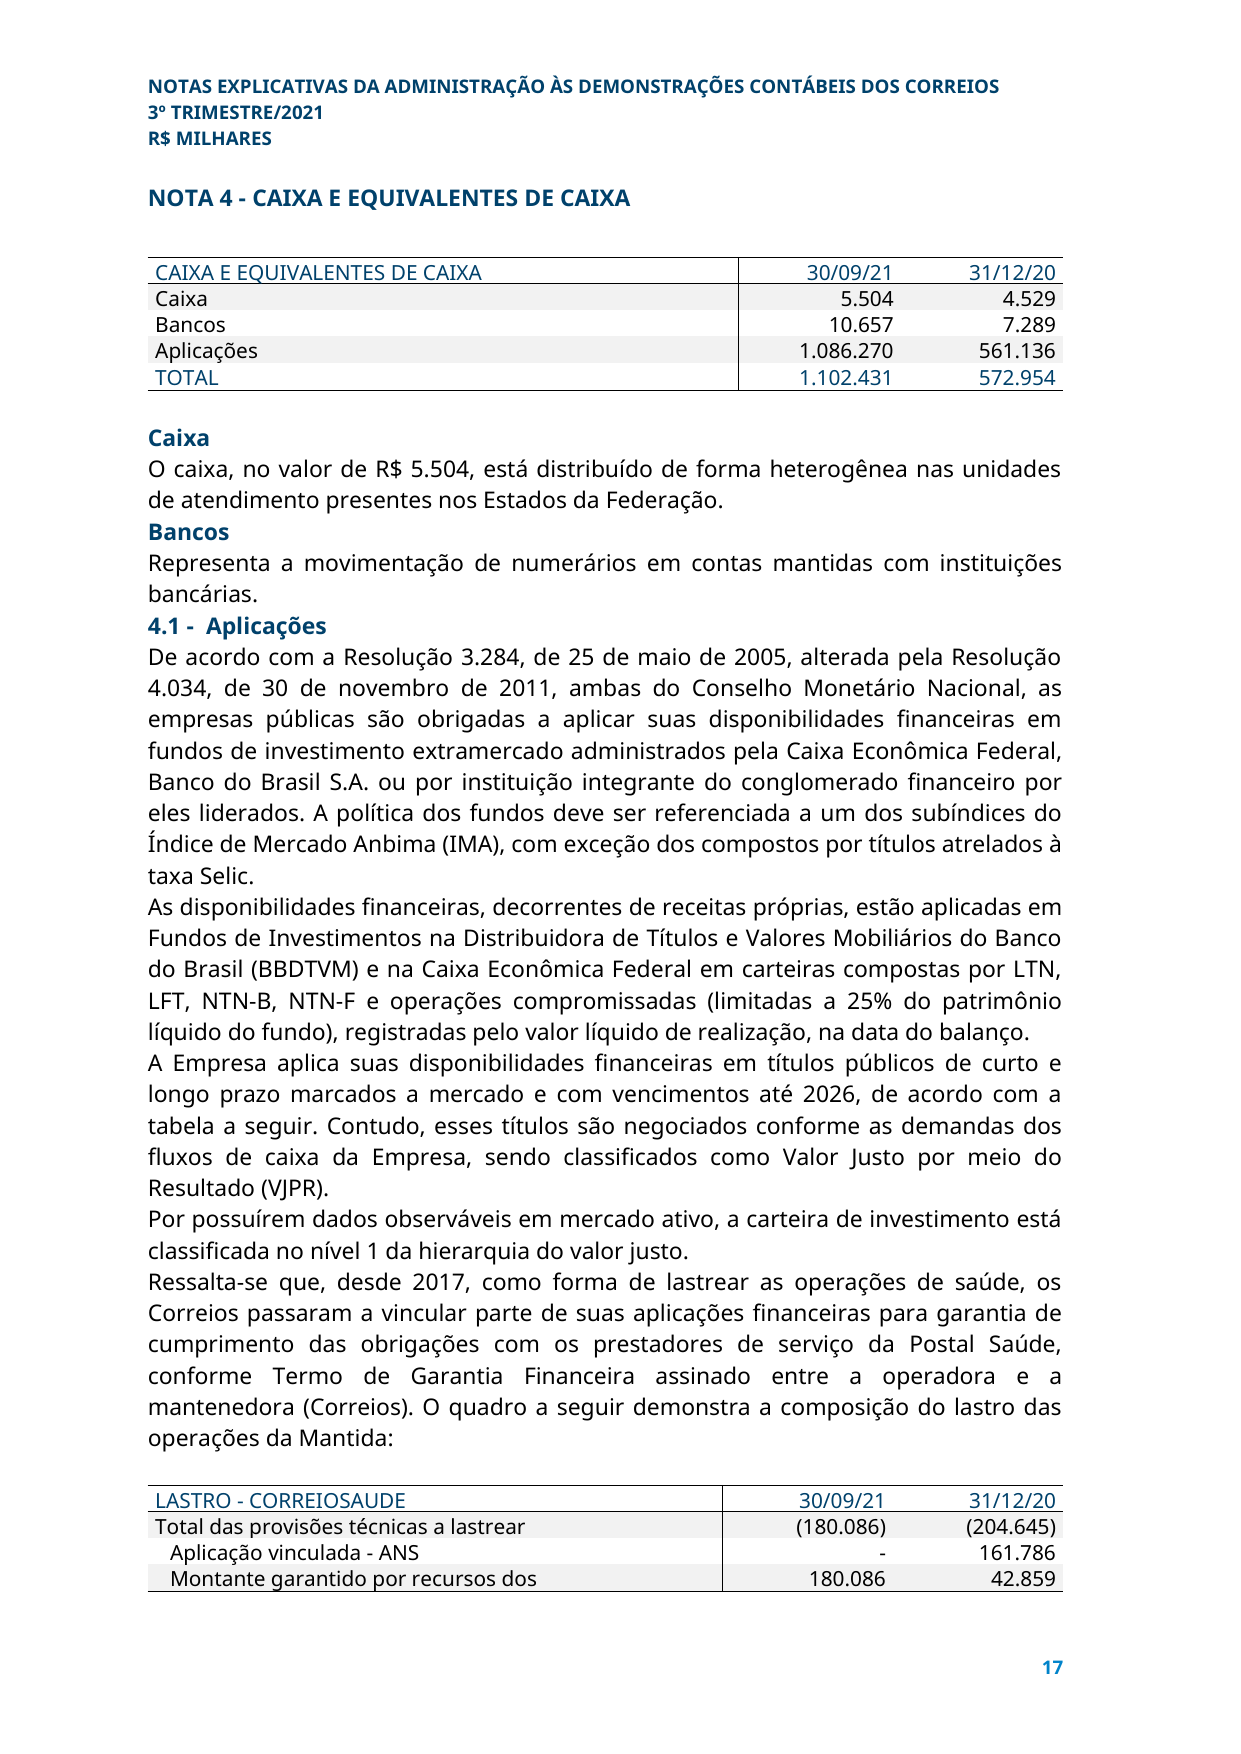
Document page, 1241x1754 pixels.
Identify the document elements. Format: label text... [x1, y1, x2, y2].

table_cell 4.529 [901, 284, 1063, 310]
table_header 31/12/20 [893, 1486, 1063, 1511]
text Ressalta-se que, desde 2017, como forma de lastrear as operações de saúde, os Correios passaram a vincular parte de suas aplicações financeiras para garantia de cumprimento das obrigações com os prestadores de serviço da Postal Saúde, conforme Termo de Garantia Financeira assinado entre a operadora e a mantenedora (Correios). O quadro a seguir demonstra a composição do lastro das operações da Mantida: [148, 1266, 1063, 1453]
table_header 30/09/21 [739, 258, 901, 283]
table_cell 561.136 [901, 336, 1063, 363]
text As disponibilidades financeiras, decorrentes de receitas próprias, estão aplicadas em Fundos de Investimentos na Distribuidora de Títulos e Valores Mobiliários do Banco do Brasil (BBDTVM) e na Caixa Econômica Federal em carteiras compostas por LTN, LFT, NTN-B, NTN-F e operações compromissadas (limitadas a 25% do patrimônio líquido do fundo), registradas pelo valor líquido de realização, na data do balanço. [148, 891, 1063, 1047]
table_header [650, 258, 738, 283]
table_header 30/09/21 [723, 1486, 893, 1511]
table_cell (204.645) [893, 1512, 1063, 1538]
table_cell 161.786 [893, 1538, 1063, 1564]
text Representa a movimentação de numerários em contas mantidas com instituições bancárias. [148, 516, 1063, 609]
text De acordo com a Resolução 3.284, de 25 de maio de 2005, alterada pela Resolução 4.034, de 30 de novembro de 2011, ambas do Conselho Monetário Nacional, as empresas públicas são obrigadas a aplicar suas disponibilidades financeiras em fundos de investimento extramercado administrados pela Caixa Econômica Federal, Banco do Brasil S.A. ou por instituição integrante do conglomerado financeiro por eles liderados. A política dos fundos deve ser referenciada a um dos subíndices do Índice de Mercado Anbima (IMA), com exceção dos compostos por títulos atrelados à taxa Selic. [148, 609, 1063, 891]
text Por possuírem dados observáveis em mercado ativo, a carteira de investimento está classificada no nível 1 da hierarquia do valor justo. [148, 1203, 1063, 1266]
text O caixa, no valor de R$ 5.504, está distribuído de forma heterogênea nas unidades de atendimento presentes nos Estados da Federação. [148, 422, 1063, 516]
table_cell Caixa [148, 284, 650, 310]
table_cell Aplicações [148, 336, 650, 363]
table_cell Bancos [148, 310, 650, 336]
table_cell [594, 1538, 722, 1564]
table_cell [650, 310, 738, 336]
table_cell [650, 284, 738, 310]
table_cell 180.086 [723, 1564, 893, 1591]
table_cell 1.102.431 [739, 363, 901, 389]
table_cell 42.859 [893, 1564, 1063, 1591]
table_cell 7.289 [901, 310, 1063, 336]
table_header CAIXA E EQUIVALENTES DE CAIXA [148, 258, 650, 283]
table_cell Montante garantido por recursos dos Correios [148, 1564, 594, 1591]
table_cell TOTAL [148, 363, 650, 389]
table_cell 5.504 [739, 284, 901, 310]
table_header [594, 1486, 722, 1511]
table_cell [594, 1512, 722, 1538]
table_cell 1.086.270 [739, 336, 901, 363]
table_cell Aplicação vinculada - ANS [148, 1538, 594, 1564]
table_cell (180.086) [723, 1512, 893, 1538]
table_header 31/12/20 [901, 258, 1063, 283]
table_cell 10.657 [739, 310, 901, 336]
text A Empresa aplica suas disponibilidades financeiras em títulos públicos de curto e longo prazo marcados a mercado e com vencimentos até 2026, de acordo com a tabela a seguir. Contudo, esses títulos são negociados conforme as demandas dos fluxos de caixa da Empresa, sendo classificados como Valor Justo por meio do Resultado (VJPR). [148, 1047, 1063, 1203]
subtitle CAIXA E EQUIVALENTES DE CAIXA [148, 182, 631, 213]
table_header LASTRO - CORREIOSAUDE [148, 1486, 594, 1511]
subtitle Bancos [148, 516, 229, 547]
subtitle Caixa [148, 422, 210, 453]
table_cell [650, 336, 738, 363]
table_cell [650, 363, 738, 389]
table_cell - [723, 1538, 893, 1564]
table_cell 572.954 [901, 363, 1063, 389]
table_cell Total das provisões técnicas a lastrear [148, 1512, 594, 1538]
table_cell [594, 1564, 722, 1591]
subtitle Aplicações [148, 610, 327, 641]
